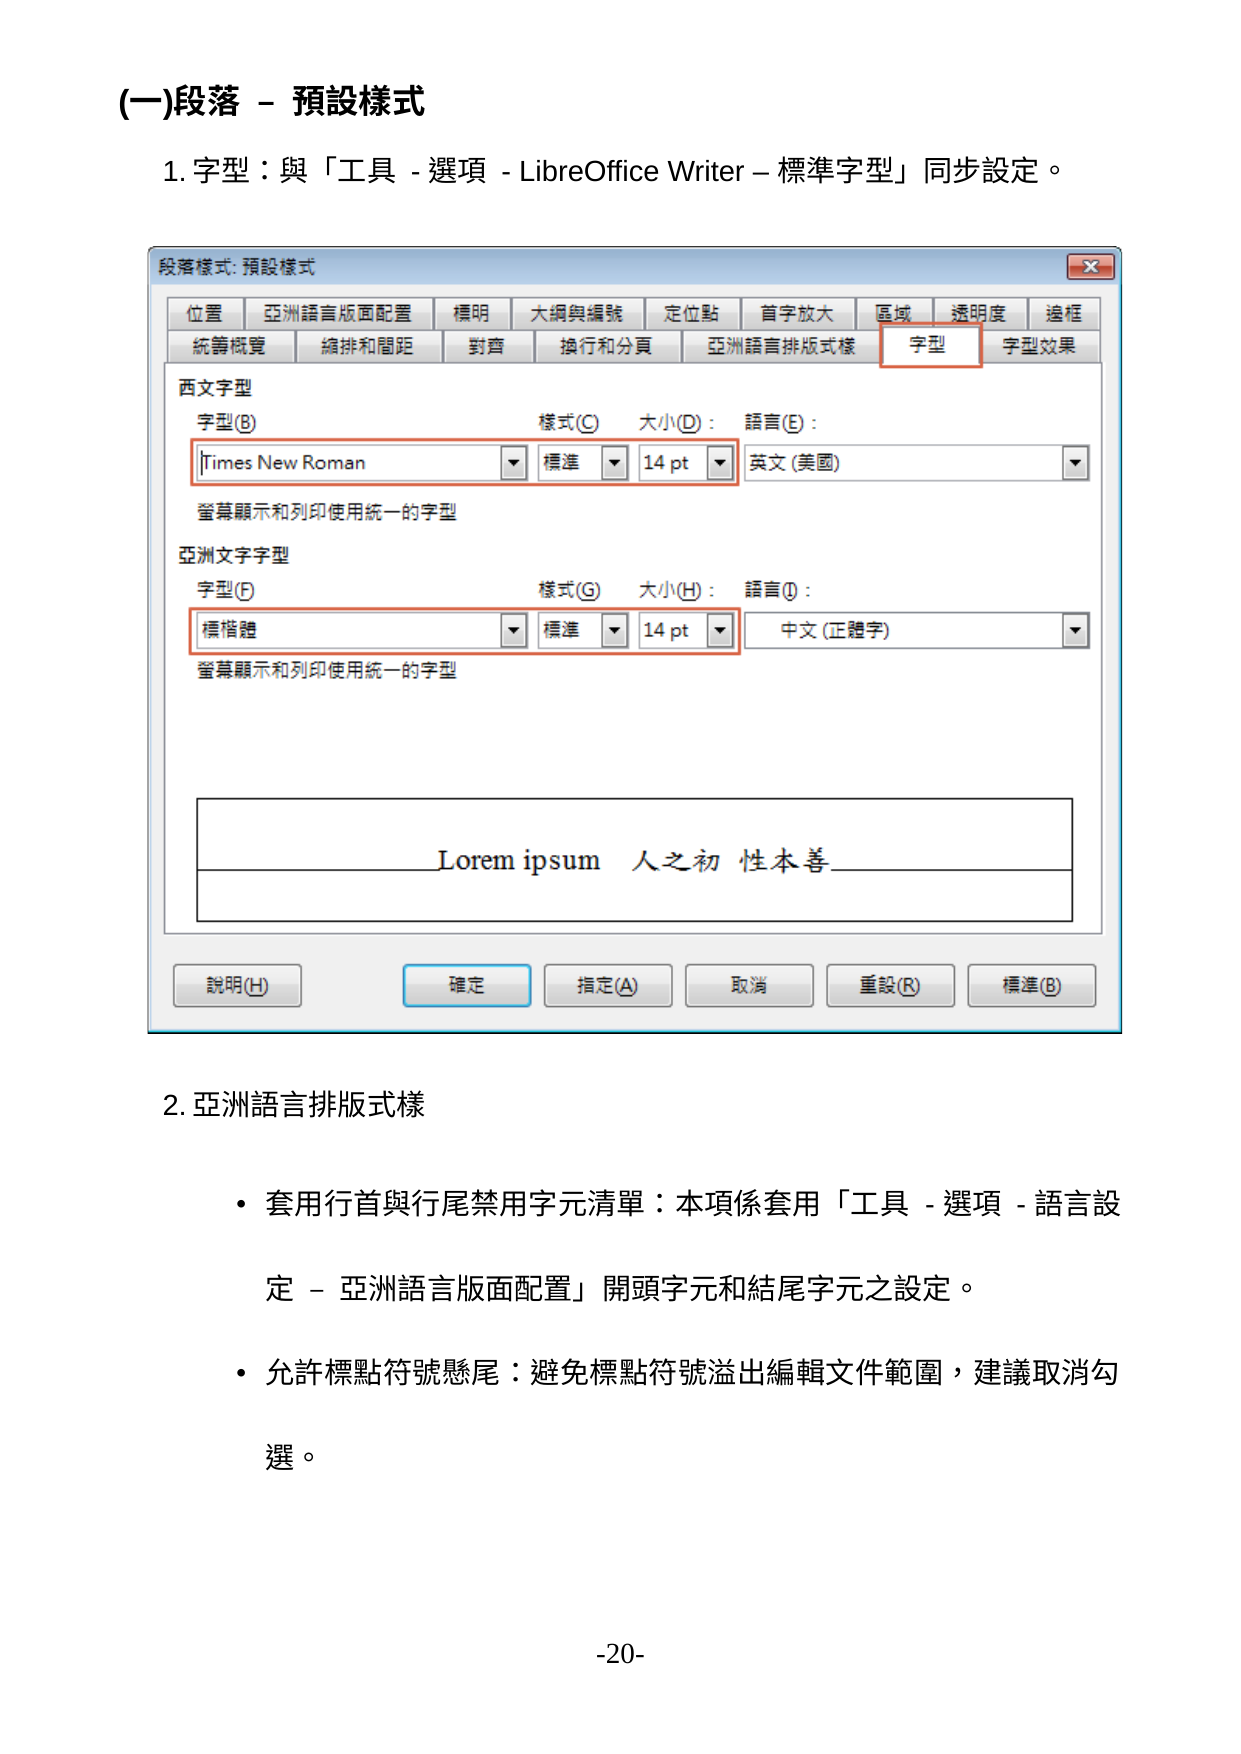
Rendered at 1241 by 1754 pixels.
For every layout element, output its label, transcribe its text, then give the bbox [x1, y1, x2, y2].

list 字型：與「工具 - 選項 - LibreOffice Writer – 標準字型」同步設定。 [162, 147, 1122, 189]
list 套用行首與行尾禁用字元清單：本項係套用「工具 - 選項 - 語言設定 – 亞洲語言版面配置」開頭字元和結尾字元之設定。 [236, 1181, 1122, 1308]
list 允許標點符號懸尾：避免標點符號溢出編輯文件範圍，建議取消勾選。 [236, 1350, 1122, 1477]
list 亞洲語言排版式樣 [162, 1082, 1122, 1124]
subtitle 段落 – 預設樣式 [118, 75, 1122, 123]
picture [147, 246, 1123, 1034]
